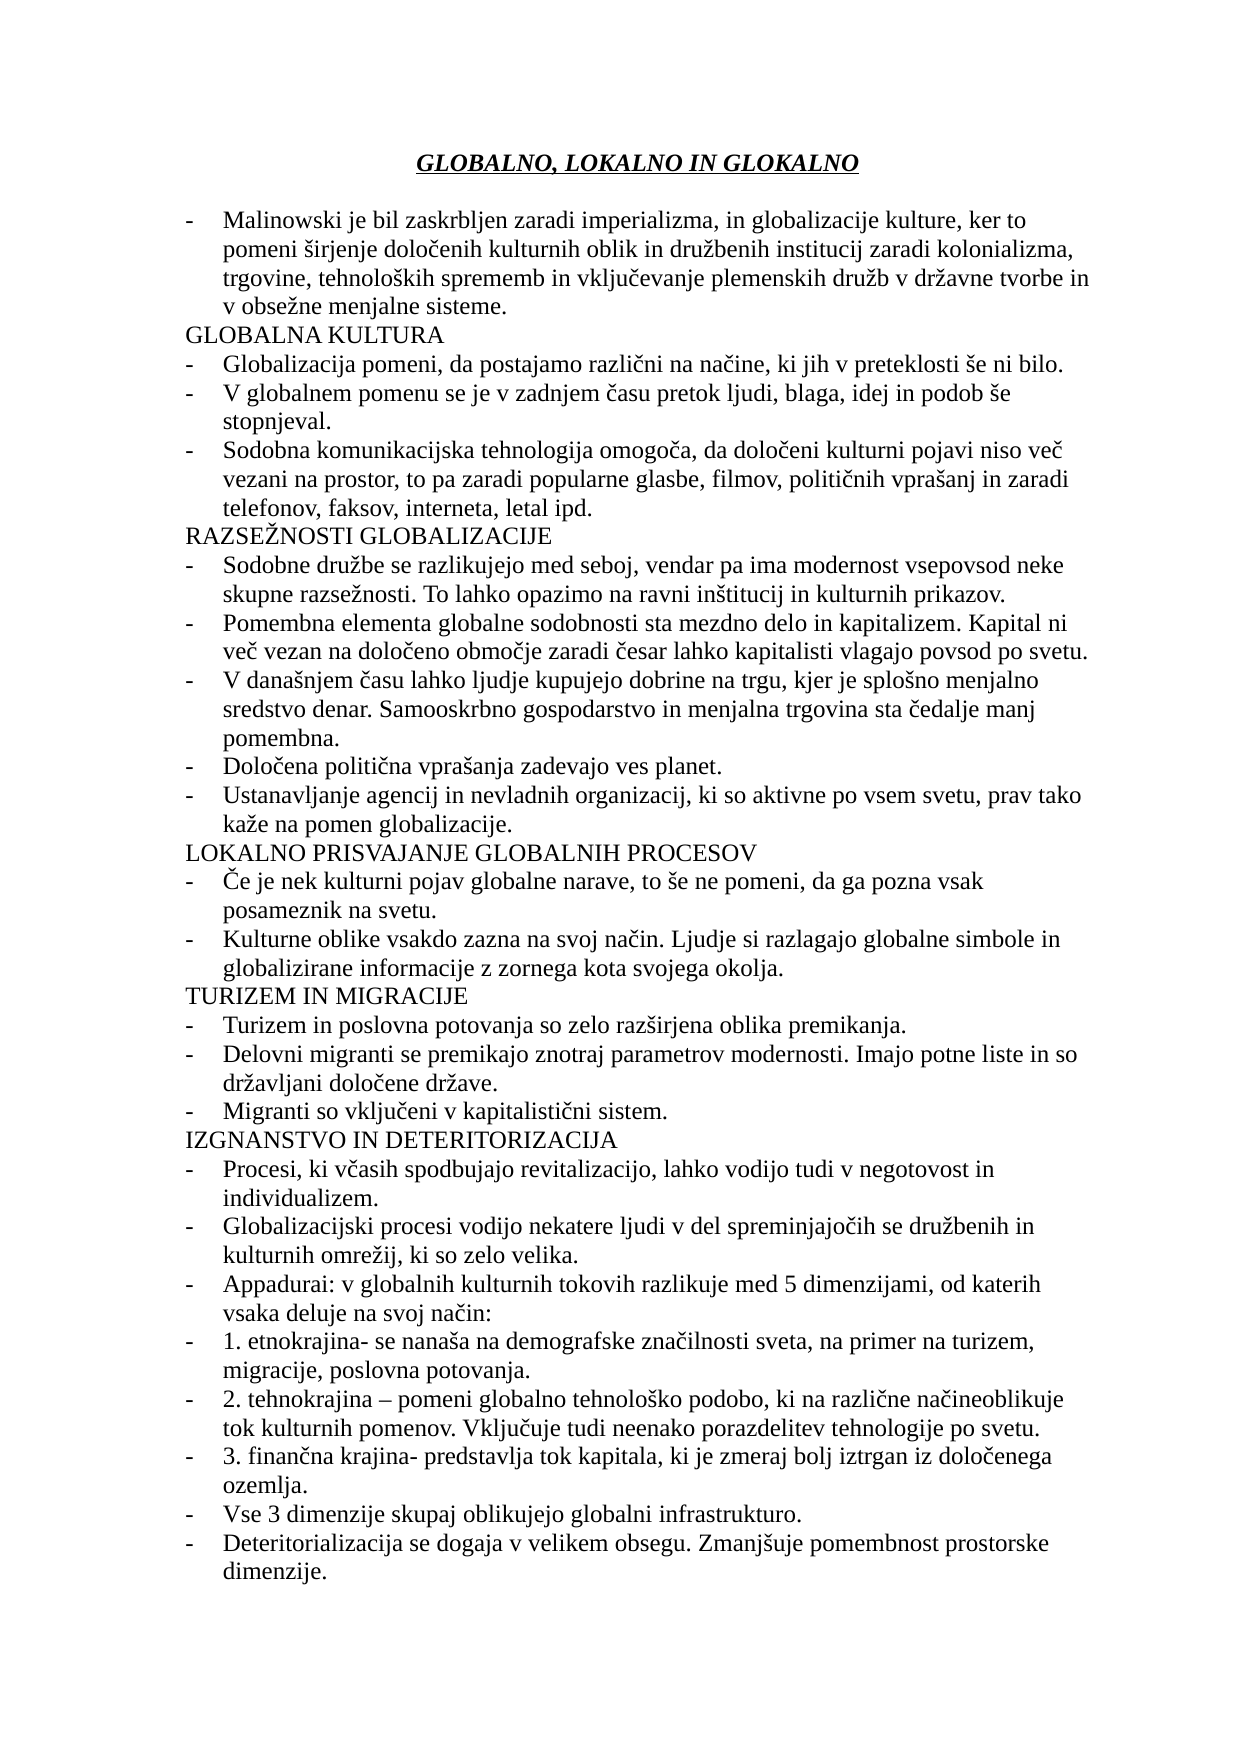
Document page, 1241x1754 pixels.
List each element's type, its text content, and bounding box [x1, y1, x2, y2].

list Globalizacija pomeni, da postajamo različni na načine, ki jih v preteklosti še ni bilo. [185, 349, 1093, 378]
list Vse 3 dimenzije skupaj oblikujejo globalni infrastrukturo. [185, 1499, 1093, 1528]
list Delovni migranti se premikajo znotraj parametrov modernosti. Imajo potne liste in so državljani določene države. [185, 1039, 1093, 1096]
list 3. finančna krajina- predstavlja tok kapitala, ki je zmeraj bolj iztrgan iz določenega ozemlja. [185, 1441, 1093, 1499]
text GLOBALNO, LOKALNO IN GLOKALNO [185, 148, 1093, 176]
text GLOBALNA KULTURA [185, 320, 1093, 349]
list Določena politična vprašanja zadevajo ves planet. [185, 751, 1093, 780]
list Malinowski je bil zaskrbljen zaradi imperializma, in globalizacije kulture, ker to pomeni širjenje določenih kulturnih oblik in družbenih institucij zaradi kolonializma, trgovine, tehnoloških sprememb in vključevanje plemenskih družb v državne tvorbe in v obsežne menjalne sisteme. [185, 205, 1093, 320]
list 2. tehnokrajina – pomeni globalno tehnološko podobo, ki na različne načineoblikuje tok kulturnih pomenov. Vključuje tudi neenako porazdelitev tehnologije po svetu. [185, 1384, 1093, 1441]
list Migranti so vključeni v kapitalistični sistem. [185, 1096, 1093, 1125]
text RAZSEŽNOSTI GLOBALIZACIJE [185, 521, 1093, 550]
text TURIZEM IN MIGRACIJE [185, 981, 1093, 1010]
list Deteritorializacija se dogaja v velikem obsegu. Zmanjšuje pomembnost prostorske dimenzije. [185, 1528, 1093, 1585]
text IZGNANSTVO IN DETERITORIZACIJA [185, 1125, 1093, 1154]
list Turizem in poslovna potovanja so zelo razširjena oblika premikanja. [185, 1010, 1093, 1039]
list V globalnem pomenu se je v zadnjem času pretok ljudi, blaga, idej in podob še stopnjeval. [185, 378, 1093, 435]
text LOKALNO PRISVAJANJE GLOBALNIH PROCESOV [185, 838, 1093, 866]
list V današnjem času lahko ljudje kupujejo dobrine na trgu, kjer je splošno menjalno sredstvo denar. Samooskrbno gospodarstvo in menjalna trgovina sta čedalje manj pomembna. [185, 665, 1093, 751]
list Sodobna komunikacijska tehnologija omogoča, da določeni kulturni pojavi niso več vezani na prostor, to pa zaradi popularne glasbe, filmov, političnih vprašanj in zaradi telefonov, faksov, interneta, letal ipd. [185, 435, 1093, 521]
list Kulturne oblike vsakdo zazna na svoj način. Ljudje si razlagajo globalne simbole in globalizirane informacije z zornega kota svojega okolja. [185, 924, 1093, 981]
list Če je nek kulturni pojav globalne narave, to še ne pomeni, da ga pozna vsak posameznik na svetu. [185, 866, 1093, 924]
list Ustanavljanje agencij in nevladnih organizacij, ki so aktivne po vsem svetu, prav tako kaže na pomen globalizacije. [185, 780, 1093, 838]
list Procesi, ki včasih spodbujajo revitalizacijo, lahko vodijo tudi v negotovost in individualizem. [185, 1154, 1093, 1211]
list Pomembna elementa globalne sodobnosti sta mezdno delo in kapitalizem. Kapital ni več vezan na določeno območje zaradi česar lahko kapitalisti vlagajo povsod po svetu. [185, 608, 1093, 665]
list Appadurai: v globalnih kulturnih tokovih razlikuje med 5 dimenzijami, od katerih vsaka deluje na svoj način: [185, 1269, 1093, 1326]
list Globalizacijski procesi vodijo nekatere ljudi v del spreminjajočih se družbenih in kulturnih omrežij, ki so zelo velika. [185, 1211, 1093, 1269]
list 1. etnokrajina- se nanaša na demografske značilnosti sveta, na primer na turizem, migracije, poslovna potovanja. [185, 1326, 1093, 1384]
list Sodobne družbe se razlikujejo med seboj, vendar pa ima modernost vsepovsod neke skupne razsežnosti. To lahko opazimo na ravni inštitucij in kulturnih prikazov. [185, 550, 1093, 608]
